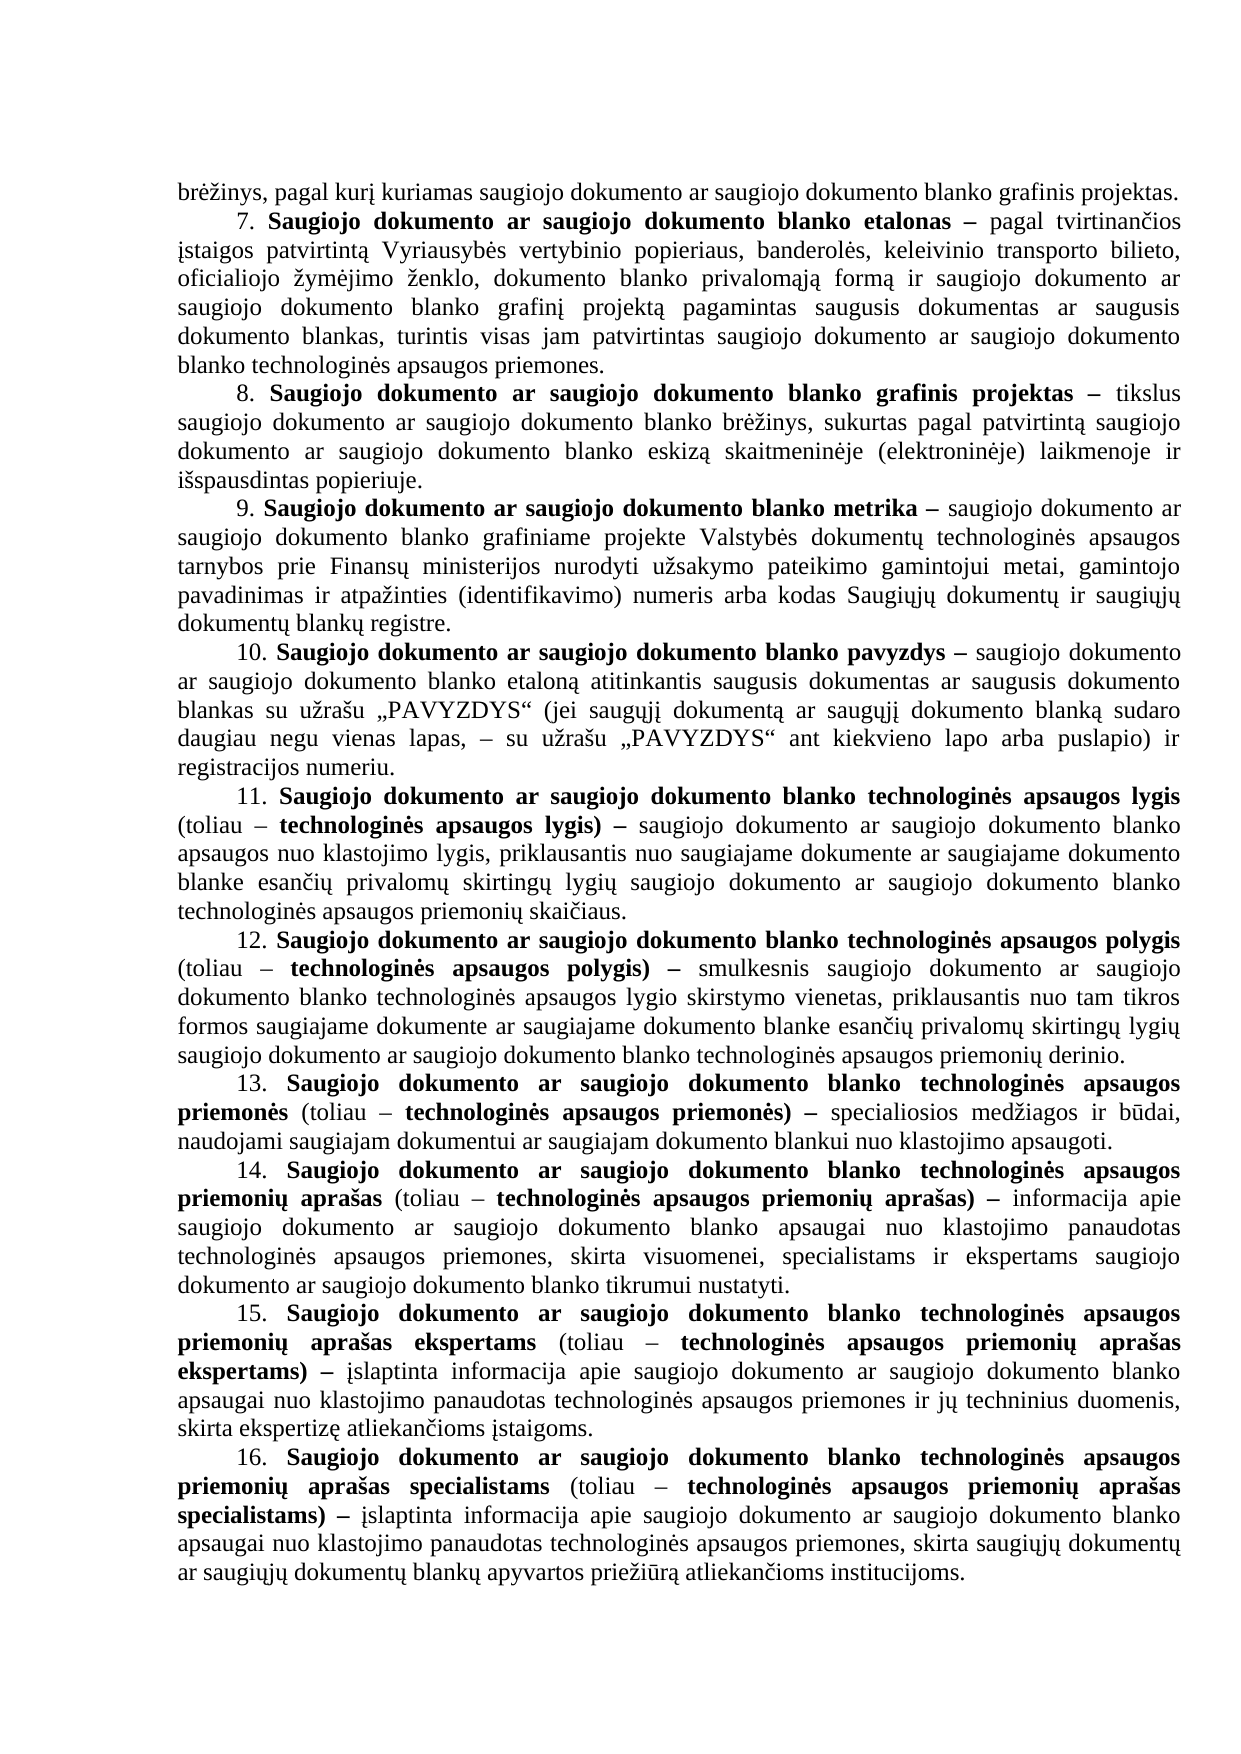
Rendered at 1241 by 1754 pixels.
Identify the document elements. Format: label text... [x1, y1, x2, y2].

text 14. Saugiojo dokumento ar saugiojo dokumento blanko technologinės apsaugos priemonių aprašas (toliau – technologinės apsaugos priemonių aprašas) – informacija apie saugiojo dokumento ar saugiojo dokumento blanko apsaugai nuo klastojimo panaudotas technologinės apsaugos priemones, skirta visuomenei, specialistams ir ekspertams saugiojo dokumento ar saugiojo dokumento blanko tikrumui nustatyti. [177, 1155, 1181, 1298]
text 7. Saugiojo dokumento ar saugiojo dokumento blanko etalonas – pagal tvirtinančios įstaigos patvirtintą Vyriausybės vertybinio popieriaus, banderolės, keleivinio transporto bilieto, oficialiojo žymėjimo ženklo, dokumento blanko privalomąją formą ir saugiojo dokumento ar saugiojo dokumento blanko grafinį projektą pagamintas saugusis dokumentas ar saugusis dokumento blankas, turintis visas jam patvirtintas saugiojo dokumento ar saugiojo dokumento blanko technologinės apsaugos priemones. [177, 206, 1181, 378]
text 8. Saugiojo dokumento ar saugiojo dokumento blanko grafinis projektas – tikslus saugiojo dokumento ar saugiojo dokumento blanko brėžinys, sukurtas pagal patvirtintą saugiojo dokumento ar saugiojo dokumento blanko eskizą skaitmeninėje (elektroninėje) laikmenoje ir išspausdintas popieriuje. [177, 378, 1181, 493]
text brėžinys, pagal kurį kuriamas saugiojo dokumento ar saugiojo dokumento blanko grafinis projektas. [177, 177, 1181, 206]
text 15. Saugiojo dokumento ar saugiojo dokumento blanko technologinės apsaugos priemonių aprašas ekspertams (toliau – technologinės apsaugos priemonių aprašas ekspertams) – įslaptinta informacija apie saugiojo dokumento ar saugiojo dokumento blanko apsaugai nuo klastojimo panaudotas technologinės apsaugos priemones ir jų techninius duomenis, skirta ekspertizę atliekančioms įstaigoms. [177, 1298, 1181, 1442]
text 9. Saugiojo dokumento ar saugiojo dokumento blanko metrika – saugiojo dokumento ar saugiojo dokumento blanko grafiniame projekte Valstybės dokumentų technologinės apsaugos tarnybos prie Finansų ministerijos nurodyti užsakymo pateikimo gamintojui metai, gamintojo pavadinimas ir atpažinties (identifikavimo) numeris arba kodas Saugiųjų dokumentų ir saugiųjų dokumentų blankų registre. [177, 493, 1181, 637]
text 16. Saugiojo dokumento ar saugiojo dokumento blanko technologinės apsaugos priemonių aprašas specialistams (toliau – technologinės apsaugos priemonių aprašas specialistams) – įslaptinta informacija apie saugiojo dokumento ar saugiojo dokumento blanko apsaugai nuo klastojimo panaudotas technologinės apsaugos priemones, skirta saugiųjų dokumentų ar saugiųjų dokumentų blankų apyvartos priežiūrą atliekančioms institucijoms. [177, 1442, 1181, 1586]
text 12. Saugiojo dokumento ar saugiojo dokumento blanko technologinės apsaugos polygis (toliau – technologinės apsaugos polygis) – smulkesnis saugiojo dokumento ar saugiojo dokumento blanko technologinės apsaugos lygio skirstymo vienetas, priklausantis nuo tam tikros formos saugiajame dokumente ar saugiajame dokumento blanke esančių privalomų skirtingų lygių saugiojo dokumento ar saugiojo dokumento blanko technologinės apsaugos priemonių derinio. [177, 925, 1181, 1068]
text 13. Saugiojo dokumento ar saugiojo dokumento blanko technologinės apsaugos priemonės (toliau – technologinės apsaugos priemonės) – specialiosios medžiagos ir būdai, naudojami saugiajam dokumentui ar saugiajam dokumento blankui nuo klastojimo apsaugoti. [177, 1068, 1181, 1155]
text 10. Saugiojo dokumento ar saugiojo dokumento blanko pavyzdys – saugiojo dokumento ar saugiojo dokumento blanko etaloną atitinkantis saugusis dokumentas ar saugusis dokumento blankas su užrašu „PAVYZDYS“ (jei saugųjį dokumentą ar saugųjį dokumento blanką sudaro daugiau negu vienas lapas, – su užrašu „PAVYZDYS“ ant kiekvieno lapo arba puslapio) ir registracijos numeriu. [177, 637, 1181, 781]
text 11. Saugiojo dokumento ar saugiojo dokumento blanko technologinės apsaugos lygis (toliau – technologinės apsaugos lygis) – saugiojo dokumento ar saugiojo dokumento blanko apsaugos nuo klastojimo lygis, priklausantis nuo saugiajame dokumente ar saugiajame dokumento blanke esančių privalomų skirtingų lygių saugiojo dokumento ar saugiojo dokumento blanko technologinės apsaugos priemonių skaičiaus. [177, 781, 1181, 925]
